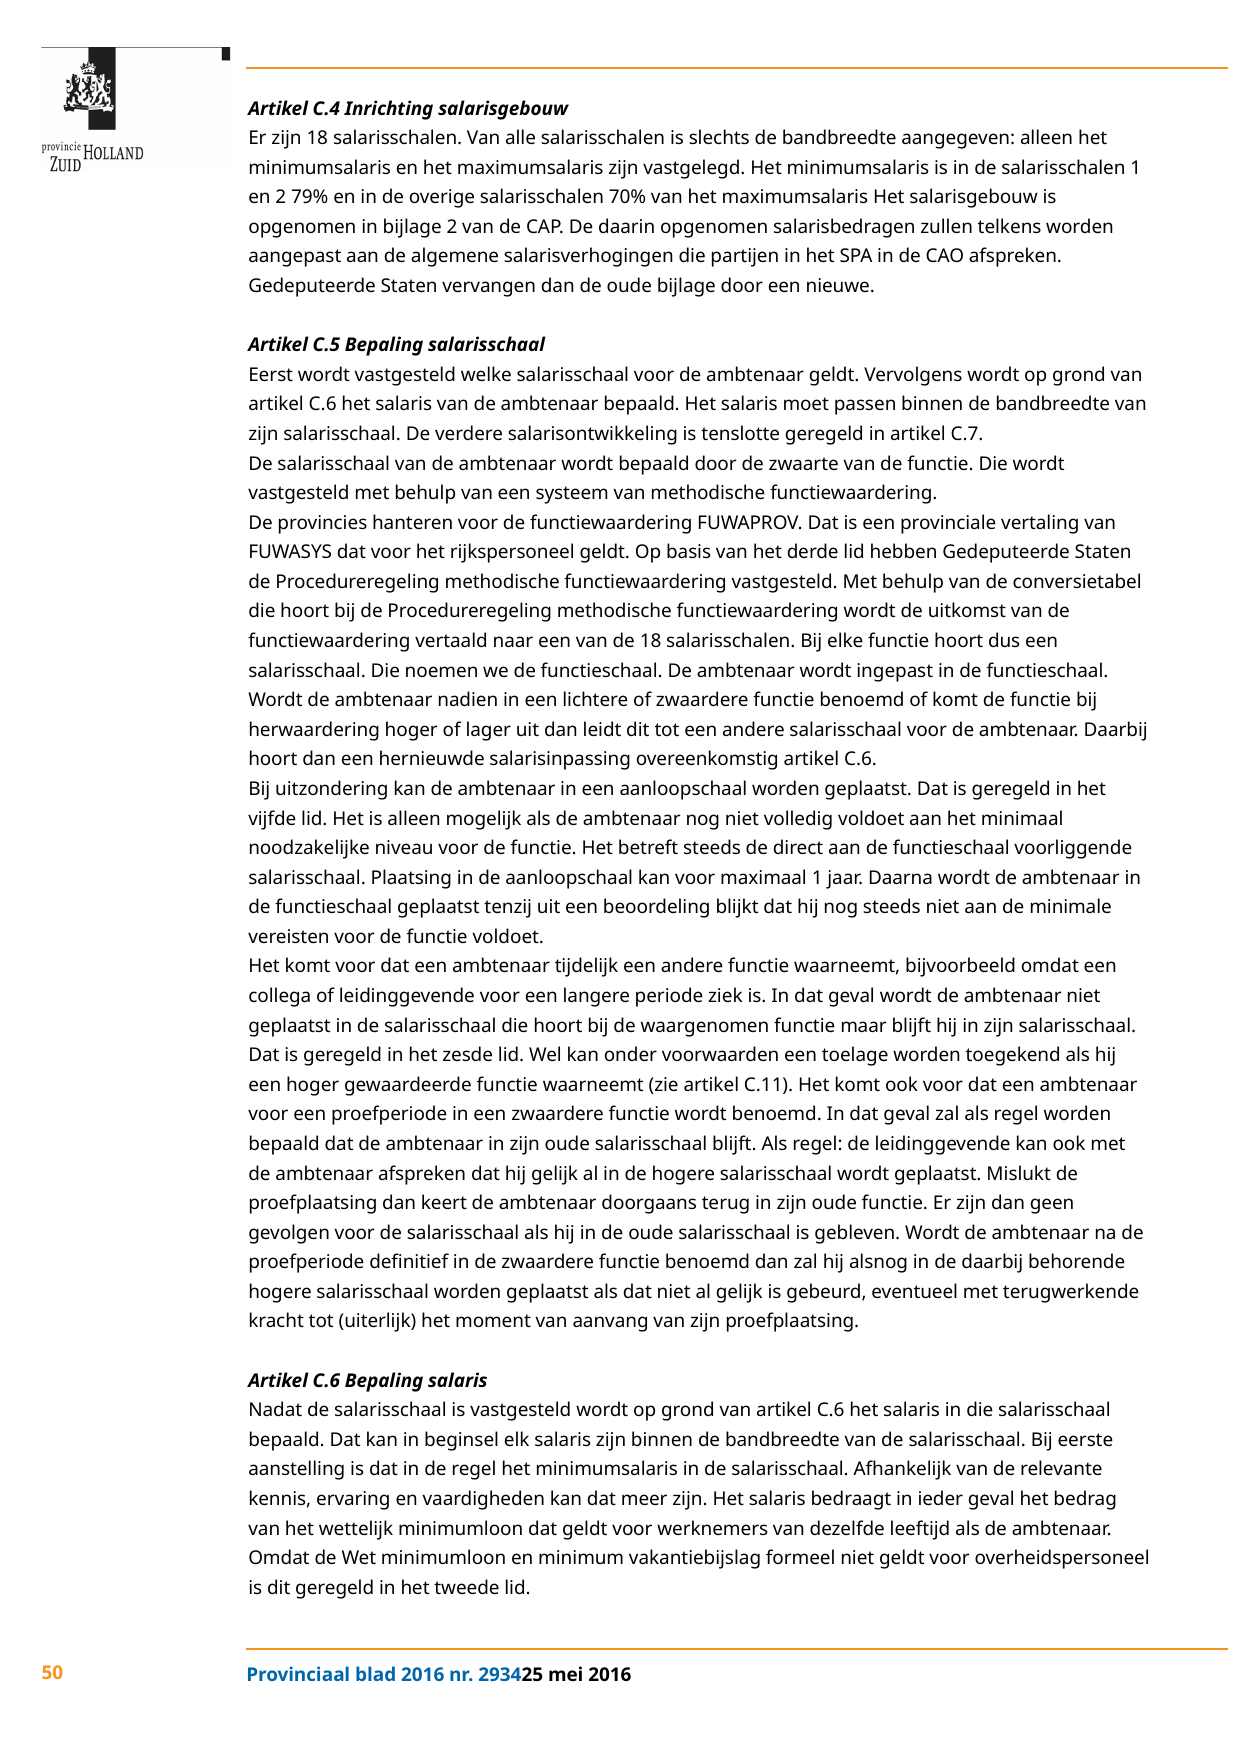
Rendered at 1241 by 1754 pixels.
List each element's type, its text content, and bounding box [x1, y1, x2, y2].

text Eerst wordt vastgesteld welke salarisschaal voor de ambtenaar geldt. Vervolgens wordt op grond van artikel C.6 het salaris van de ambtenaar bepaald. Het salaris moet passen binnen de bandbreedte van zijn salarisschaal. De verdere salarisontwikkeling is tenslotte geregeld in artikel C.7. [248, 361, 1152, 446]
text Artikel C.5 Bepaling salarisschaal [248, 331, 1152, 357]
picture [41, 47, 231, 172]
text Artikel C.6 Bepaling salaris [248, 1367, 1152, 1393]
text Het komt voor dat een ambtenaar tijdelijk een andere functie waarneemt, bijvoorbeeld omdat een collega of leidinggevende voor een langere periode ziek is. In dat geval wordt de ambtenaar niet geplaatst in de salarisschaal die hoort bij de waargenomen functie maar blijft hij in zijn salarisschaal. Dat is geregeld in het zesde lid. Wel kan onder voorwaarden een toelage worden toegekend als hij een hoger gewaardeerde functie waarneemt (zie artikel C.11). Het komt ook voor dat een ambtenaar voor een proefperiode in een zwaardere functie wordt benoemd. In dat geval zal als regel worden bepaald dat de ambtenaar in zijn oude salarisschaal blijft. Als regel: de leidinggevende kan ook met de ambtenaar afspreken dat hij gelijk al in de hogere salarisschaal wordt geplaatst. Mislukt de proefplaatsing dan keert de ambtenaar doorgaans terug in zijn oude functie. Er zijn dan geen gevolgen voor de salarisschaal als hij in de oude salarisschaal is gebleven. Wordt de ambtenaar na de proefperiode definitief in de zwaardere functie benoemd dan zal hij alsnog in de daarbij behorende hogere salarisschaal worden geplaatst als dat niet al gelijk is gebeurd, eventueel met terugwerkende kracht tot (uiterlijk) het moment van aanvang van zijn proefplaatsing. [248, 953, 1152, 1333]
text Nadat de salarisschaal is vastgesteld wordt op grond van artikel C.6 het salaris in die salarisschaal bepaald. Dat kan in beginsel elk salaris zijn binnen de bandbreedte van de salarisschaal. Bij eerste aanstelling is dat in de regel het minimumsalaris in de salarisschaal. Afhankelijk van de relevante kennis, ervaring en vaardigheden kan dat meer zijn. Het salaris bedraagt in ieder geval het bedrag van het wettelijk minimumloon dat geldt voor werknemers van dezelfde leeftijd als de ambtenaar. Omdat de Wet minimumloon en minimum vakantiebijslag formeel niet geldt voor overheidspersoneel is dit geregeld in het tweede lid. [248, 1396, 1152, 1600]
text Artikel C.4 Inrichting salarisgebouw [248, 95, 1152, 121]
text De provincies hanteren voor de functiewaardering FUWAPROV. Dat is een provinciale vertaling van FUWASYS dat voor het rijkspersoneel geldt. Op basis van het derde lid hebben Gedeputeerde Staten de Procedureregeling methodische functiewaardering vastgesteld. Met behulp van de conversietabel die hoort bij de Procedureregeling methodische functiewaardering wordt de uitkomst van de functiewaardering vertaald naar een van de 18 salarisschalen. Bij elke functie hoort dus een salarisschaal. Die noemen we de functieschaal. De ambtenaar wordt ingepast in de functieschaal. Wordt de ambtenaar nadien in een lichtere of zwaardere functie benoemd of komt de functie bij herwaardering hoger of lager uit dan leidt dit tot een andere salarisschaal voor de ambtenaar. Daarbij hoort dan een hernieuwde salarisinpassing overeenkomstig artikel C.6. [248, 509, 1152, 771]
text De salarisschaal van de ambtenaar wordt bepaald door de zwaarte van de functie. Die wordt vastgesteld met behulp van een systeem van methodische functiewaardering. [248, 450, 1152, 505]
text Bij uitzondering kan de ambtenaar in een aanloopschaal worden geplaatst. Dat is geregeld in het vijfde lid. Het is alleen mogelijk als de ambtenaar nog niet volledig voldoet aan het minimaal noodzakelijke niveau voor de functie. Het betreft steeds de direct aan de functieschaal voorliggende salarisschaal. Plaatsing in de aanloopschaal kan voor maximaal 1 jaar. Daarna wordt de ambtenaar in de functieschaal geplaatst tenzij uit een beoordeling blijkt dat hij nog steeds niet aan de minimale vereisten voor de functie voldoet. [248, 775, 1152, 949]
text Er zijn 18 salarisschalen. Van alle salarisschalen is slechts de bandbreedte aangegeven: alleen het minimumsalaris en het maximumsalaris zijn vastgelegd. Het minimumsalaris is in de salarisschalen 1 en 2 79% en in de overige salarisschalen 70% van het maximumsalaris Het salarisgebouw is opgenomen in bijlage 2 van de CAP. De daarin opgenomen salarisbedragen zullen telkens worden aangepast aan de algemene salarisverhogingen die partijen in het SPA in de CAO afspreken. Gedeputeerde Staten vervangen dan de oude bijlage door een nieuwe. [248, 124, 1152, 298]
